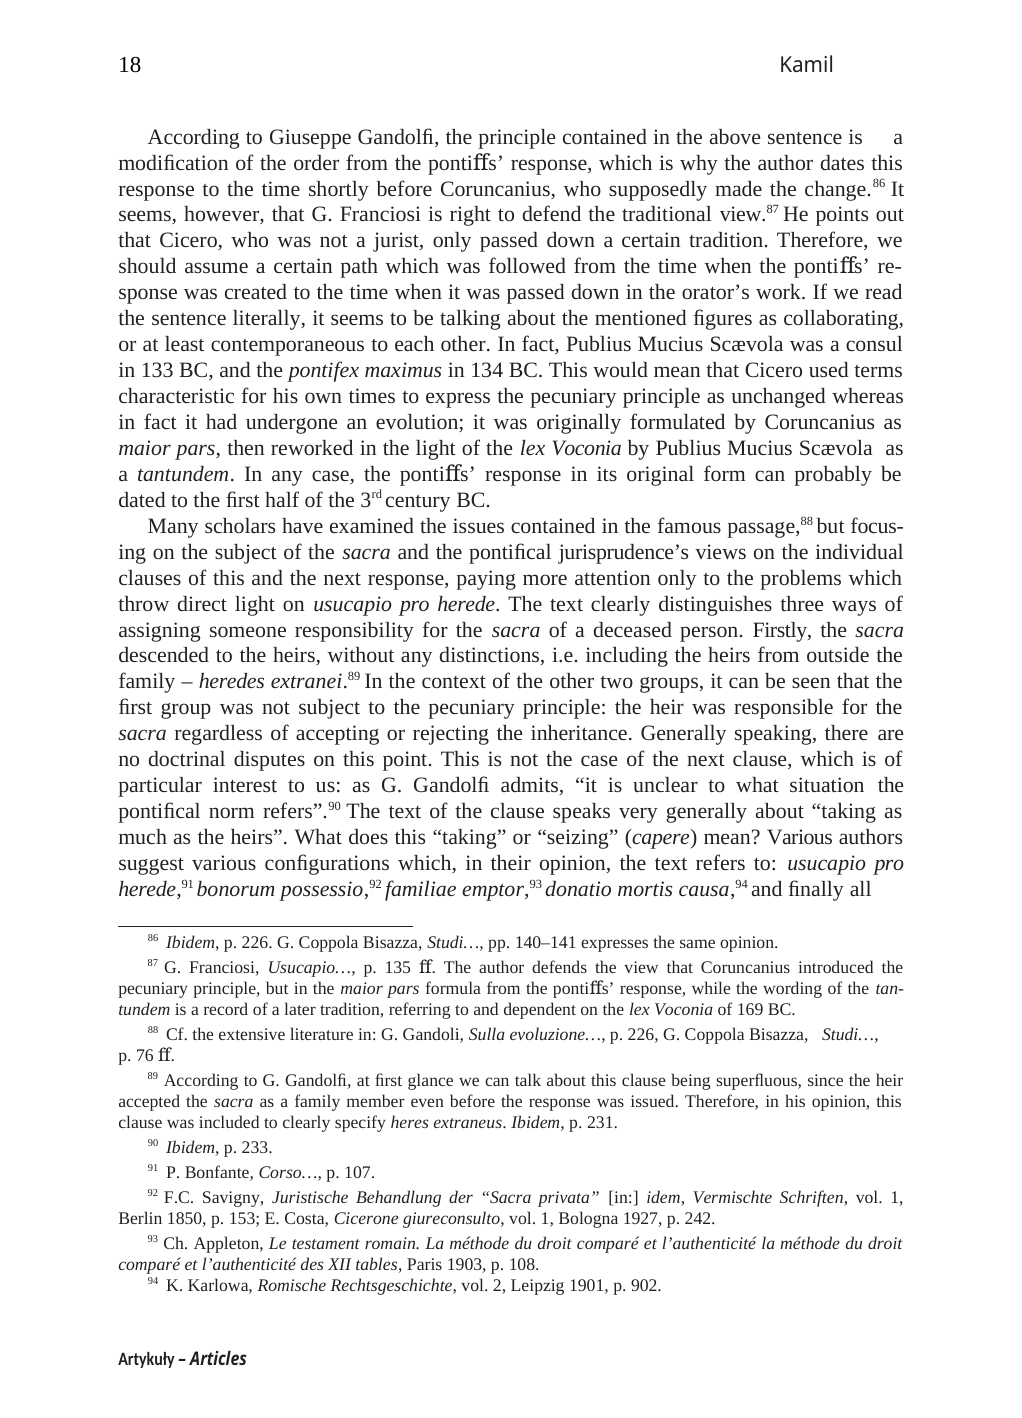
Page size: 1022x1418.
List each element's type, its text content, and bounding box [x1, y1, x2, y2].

text 89 According to G. Gandolﬁ, at ﬁrst glance we can talk about this clause being superﬂuous, since the heir accepted the sacra as a family member even before the response was issued. Therefore, in his opinion, this clause was included to clearly specify heres extraneus. Ibidem, p. 231. [118, 1070, 904, 1132]
text 90 Ibidem, p. 233. [148, 1136, 915, 1157]
text p. 76 ﬀ. [118, 1045, 915, 1065]
text 92 F.C. Savigny, Juristische Behandlung der “Sacra privata” [in:] idem, Vermischte Schriften, vol. 1, Berlin 1850, p. 153; E. Costa, Cicerone giureconsulto, vol. 1, Bologna 1927, p. 242. [118, 1187, 904, 1228]
text 88 Cf. the extensive literature in: G. Gandoli, Sulla evoluzione…, p. 226, G. Coppola Bisazza, Studi…, [148, 1023, 915, 1044]
text According to Giuseppe Gandolﬁ, the principle contained in the above sentence is a modiﬁcation of the order from the pontiﬀs’ response, which is why the author dates this response to the time shortly before Coruncanius, who supposedly made the change.86 It seems, however, that G. Franciosi is right to defend the traditional view.87 He points out that Cicero, who was not a jurist, only passed down a certain tradition. Therefore, we should assume a certain path which was followed from the time when the pontiﬀs’ re- sponse was created to the time when it was passed down in the orator’s work. If we read the sentence literally, it seems to be talking about the mentioned ﬁgures as collaborating, or at least contemporaneous to each other. In fact, Publius Mucius Scævola was a consul in 133 BC, and the pontifex maximus in 134 BC. This would mean that Cicero used terms characteristic for his own times to express the pecuniary principle as unchanged whereas in fact it had undergone an evolution; it was originally formulated by Coruncanius as maior pars, then reworked in the light of the lex Voconia by Publius Mucius Scævola as a tantundem. In any case, the pontiﬀs’ response in its original form can probably be dated to the ﬁrst half of the 3rd century BC. [118, 124, 904, 512]
text 87 G. Franciosi, Usucapio…, p. 135 ﬀ. The author defends the view that Coruncanius introduced the pecuniary principle, but in the maior pars formula from the pontiﬀs’ response, while the wording of the tan- tundem is a record of a later tradition, referring to and dependent on the lex Voconia of 169 BC. [118, 957, 904, 1019]
text 94 K. Karlowa, Romische Rechtsgeschichte, vol. 2, Leipzig 1901, p. 902. [148, 1274, 915, 1295]
text Many scholars have examined the issues contained in the famous passage,88 but focus- ing on the subject of the sacra and the pontiﬁcal jurisprudence’s views on the individual clauses of this and the next response, paying more attention only to the problems which throw direct light on usucapio pro herede. The text clearly distinguishes three ways of assigning someone responsibility for the sacra of a deceased person. Firstly, the sacra descended to the heirs, without any distinctions, i.e. including the heirs from outside the family – heredes extranei.89 In the context of the other two groups, it can be seen that the ﬁrst group was not subject to the pecuniary principle: the heir was responsible for the sacra regardless of accepting or rejecting the inheritance. Generally speaking, there are no doctrinal disputes on this point. This is not the case of the next clause, which is of particular interest to us: as G. Gandolﬁ admits, “it is unclear to what situation the pontiﬁcal norm refers”.90 The text of the clause speaks very generally about “taking as much as the heirs”. What does this “taking” or “seizing” (capere) mean? Various authors suggest various conﬁgurations which, in their opinion, the text refers to: usucapio pro herede,91 bonorum possessio,92 familiae emptor,93 donatio mortis causa,94 and ﬁnally all [118, 513, 904, 901]
text 93 Ch. Appleton, Le testament romain. La méthode du droit comparé et l’authenticité la méthode du droit comparé et l’authenticité des XII tables, Paris 1903, p. 108. [118, 1232, 904, 1274]
text 86 Ibidem, p. 226. G. Coppola Bisazza, Studi…, pp. 140–141 expresses the same opinion. [148, 932, 915, 952]
text 91 P. Bonfante, Corso…, p. 107. [148, 1162, 915, 1182]
